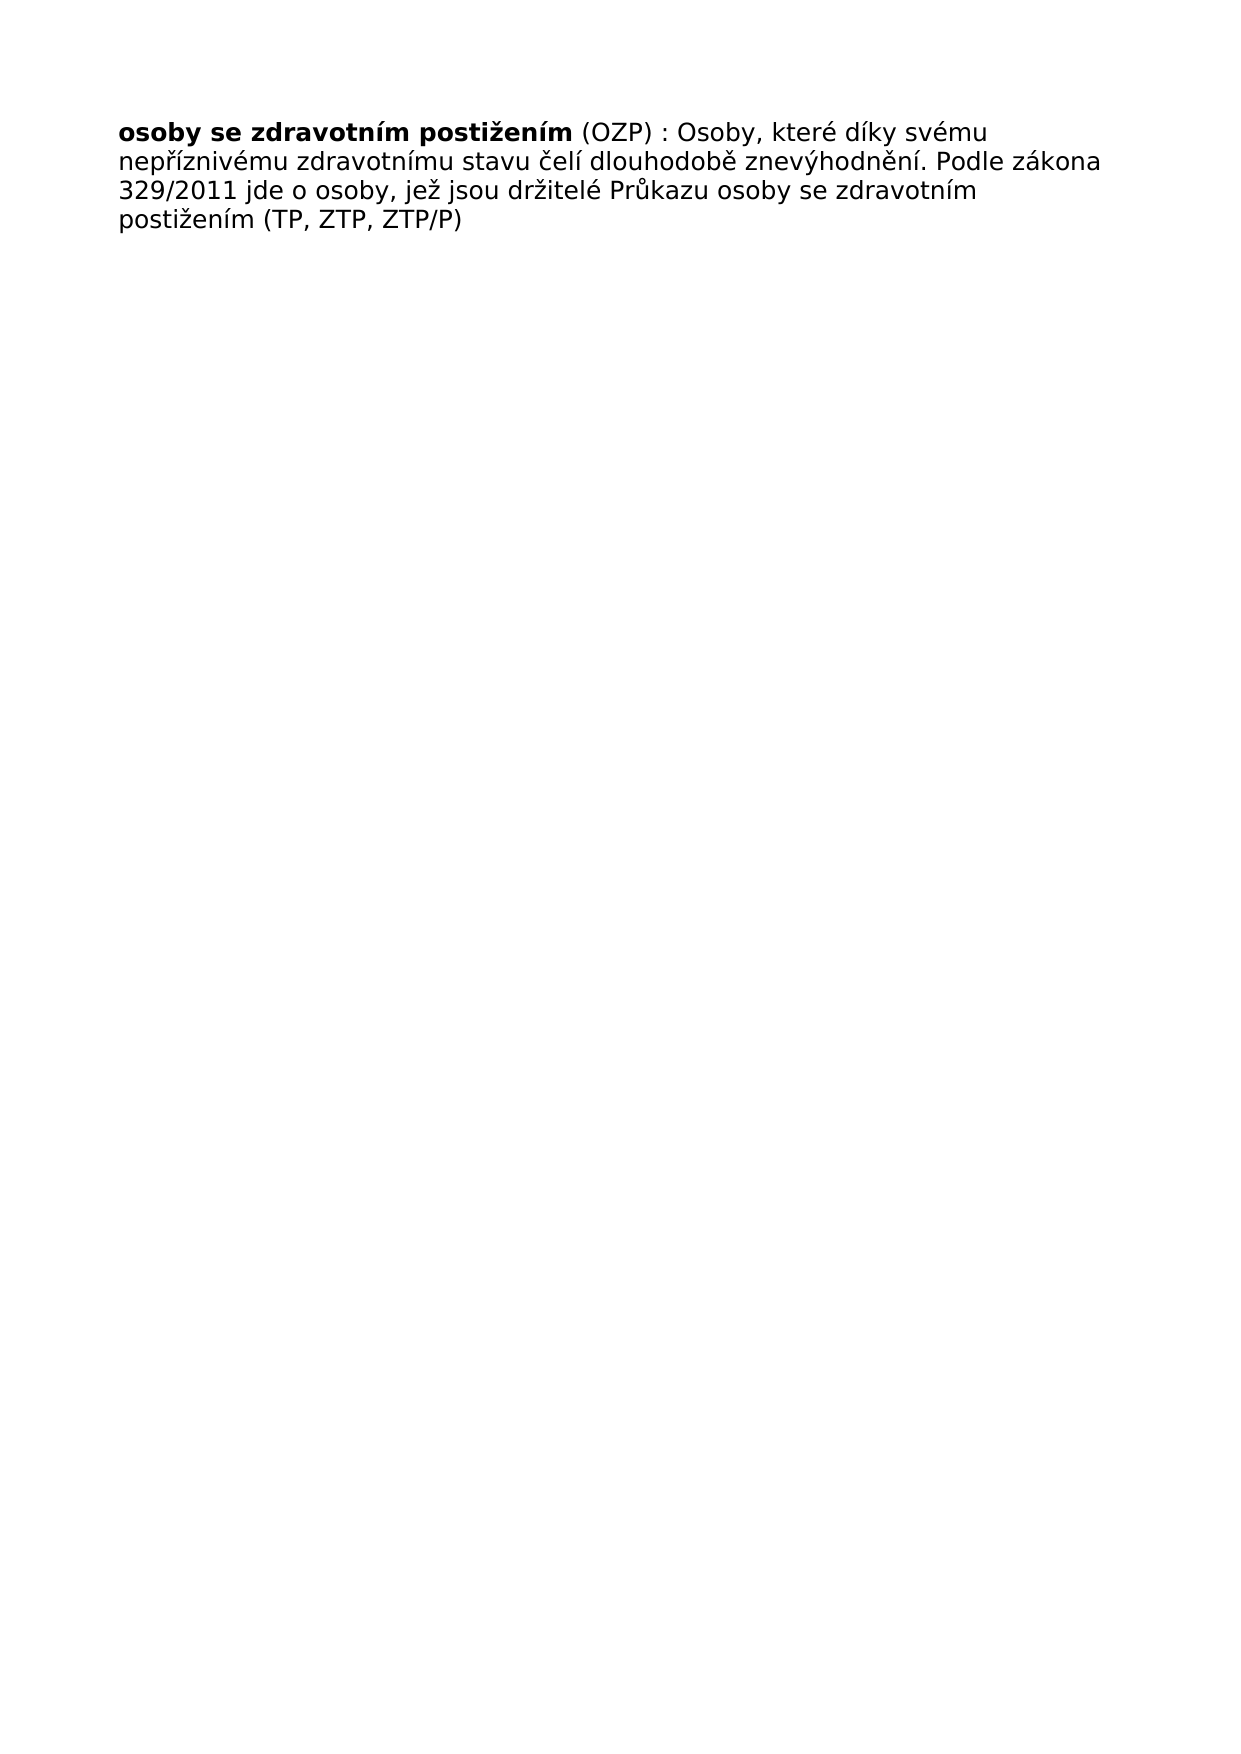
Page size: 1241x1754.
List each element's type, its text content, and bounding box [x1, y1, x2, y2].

text osoby se zdravotním postižením (OZP) : Osoby, které díky svému nepříznivému zdravotnímu stavu čelí dlouhodobě znevýhodnění. Podle zákona 329/2011 jde o osoby, jež jsou držitelé Průkazu osoby se zdravotním postižením (TP, ZTP, ZTP/P) [118, 118, 1122, 235]
